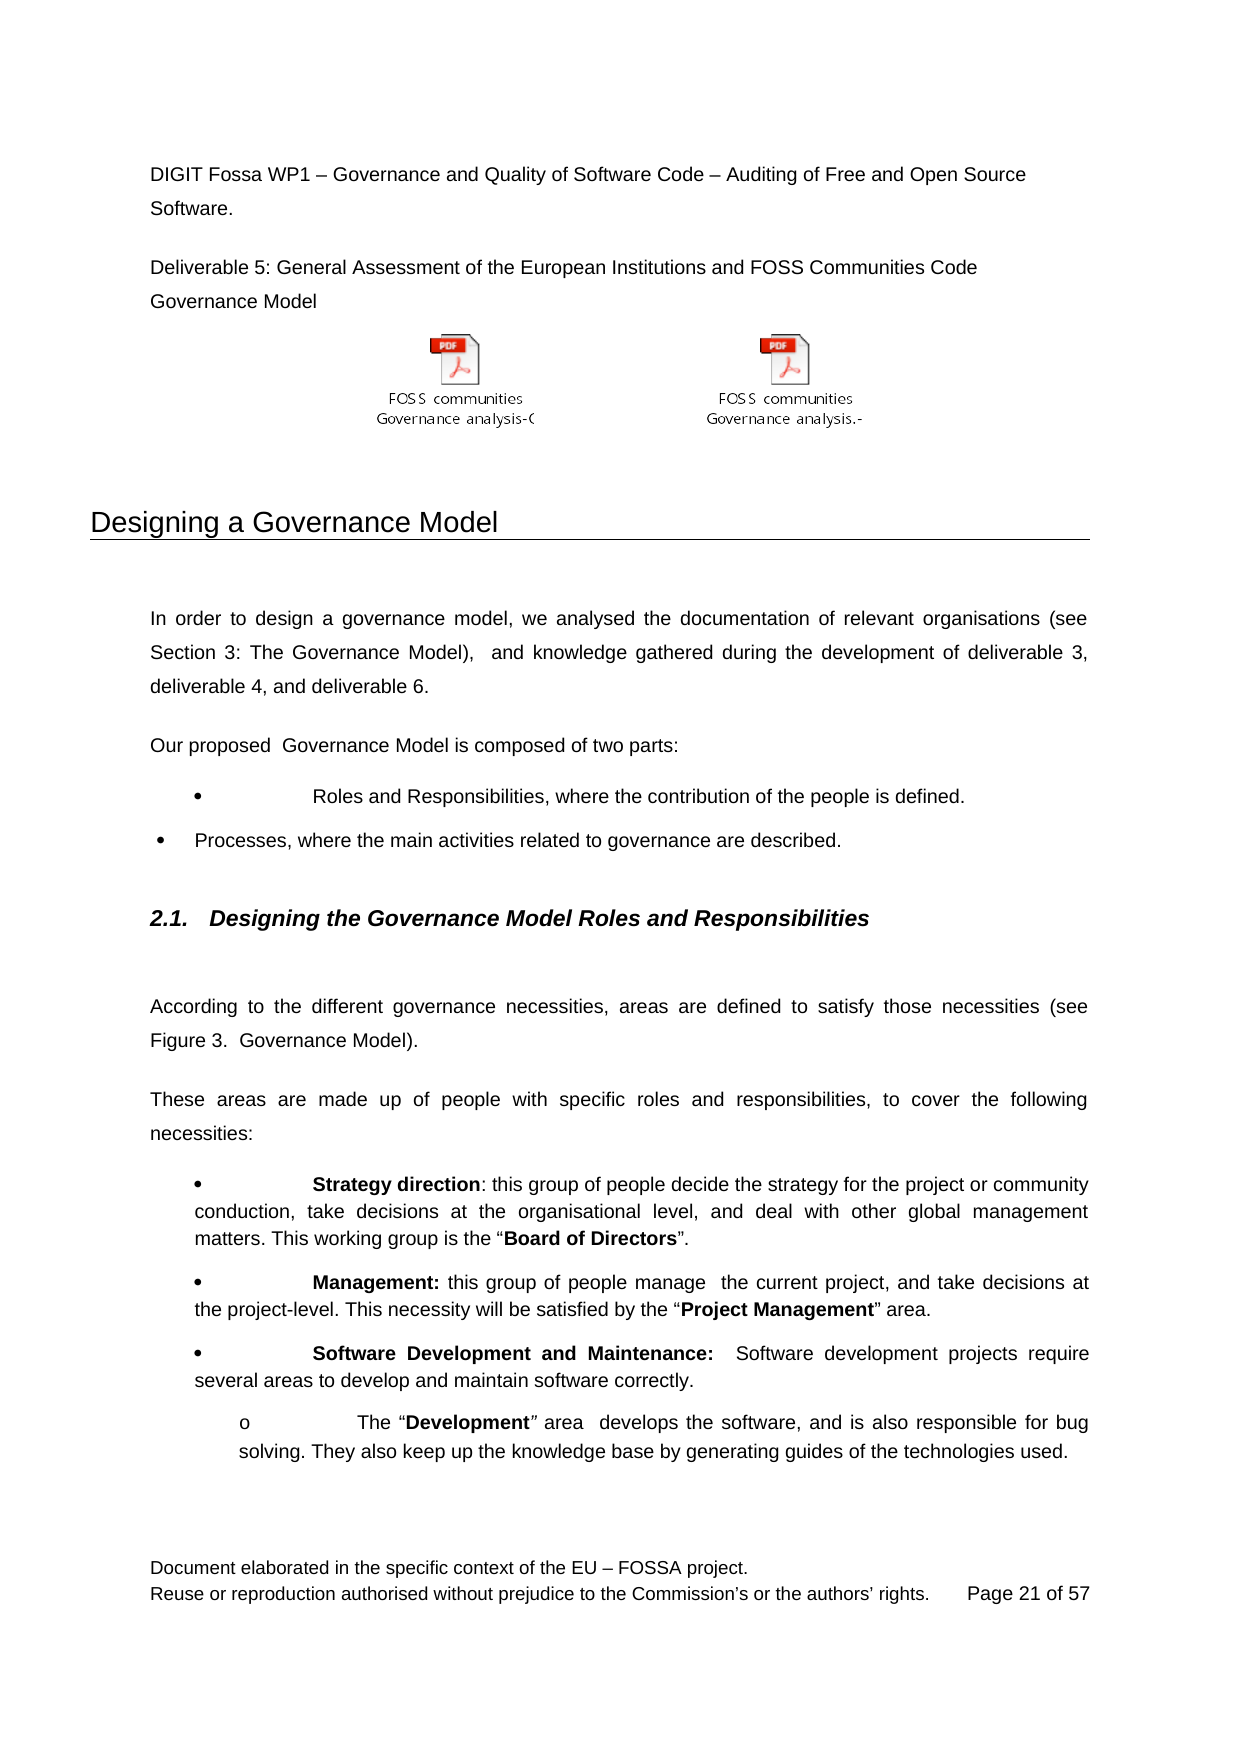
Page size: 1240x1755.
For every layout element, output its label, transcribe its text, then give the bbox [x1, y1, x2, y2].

list Processes, where the main activities related to governance are described. [157, 824, 1090, 851]
subtitle Designing a Governance Model [90, 505, 1090, 539]
text These areas are made up of people with specific roles and responsibilities, to cover the following necessities: [150, 1088, 1090, 1145]
text Our proposed Governance Model is composed of two parts: [150, 734, 1090, 757]
list Management: this group of people manage the current project, and take decisions at the project-level. This necessity will be satisfied by the “Project Management” area. [194, 1267, 1090, 1321]
list Software Development and Maintenance: Software development projects require several areas to develop and maintain software correctly. [194, 1337, 1090, 1392]
text In order to design a governance model, we analysed the documentation of relevant organisations (see Section 3: The Governance Model), and knowledge gathered during the development of deliverable 3, deliverable 4, and deliverable 6. [150, 607, 1090, 697]
text According to the different governance necessities, areas are defined to satisfy those necessities (see Figure 3. Governance Model). [150, 995, 1090, 1052]
list The “Development” area develops the software, and is also responsible for bug solving. They also keep up the knowledge base by generating guides of the technologies used. [239, 1408, 1090, 1462]
subtitle Designing the Governance Model Roles and Responsibilities [150, 905, 1090, 932]
list Roles and Responsibilities, where the contribution of the people is defined. [194, 780, 1090, 807]
list Strategy direction: this group of people decide the strategy for the project or community conduction, take decisions at the organisational level, and deal with other global management matters. This working group is the “Board of Directors”. [194, 1169, 1090, 1250]
